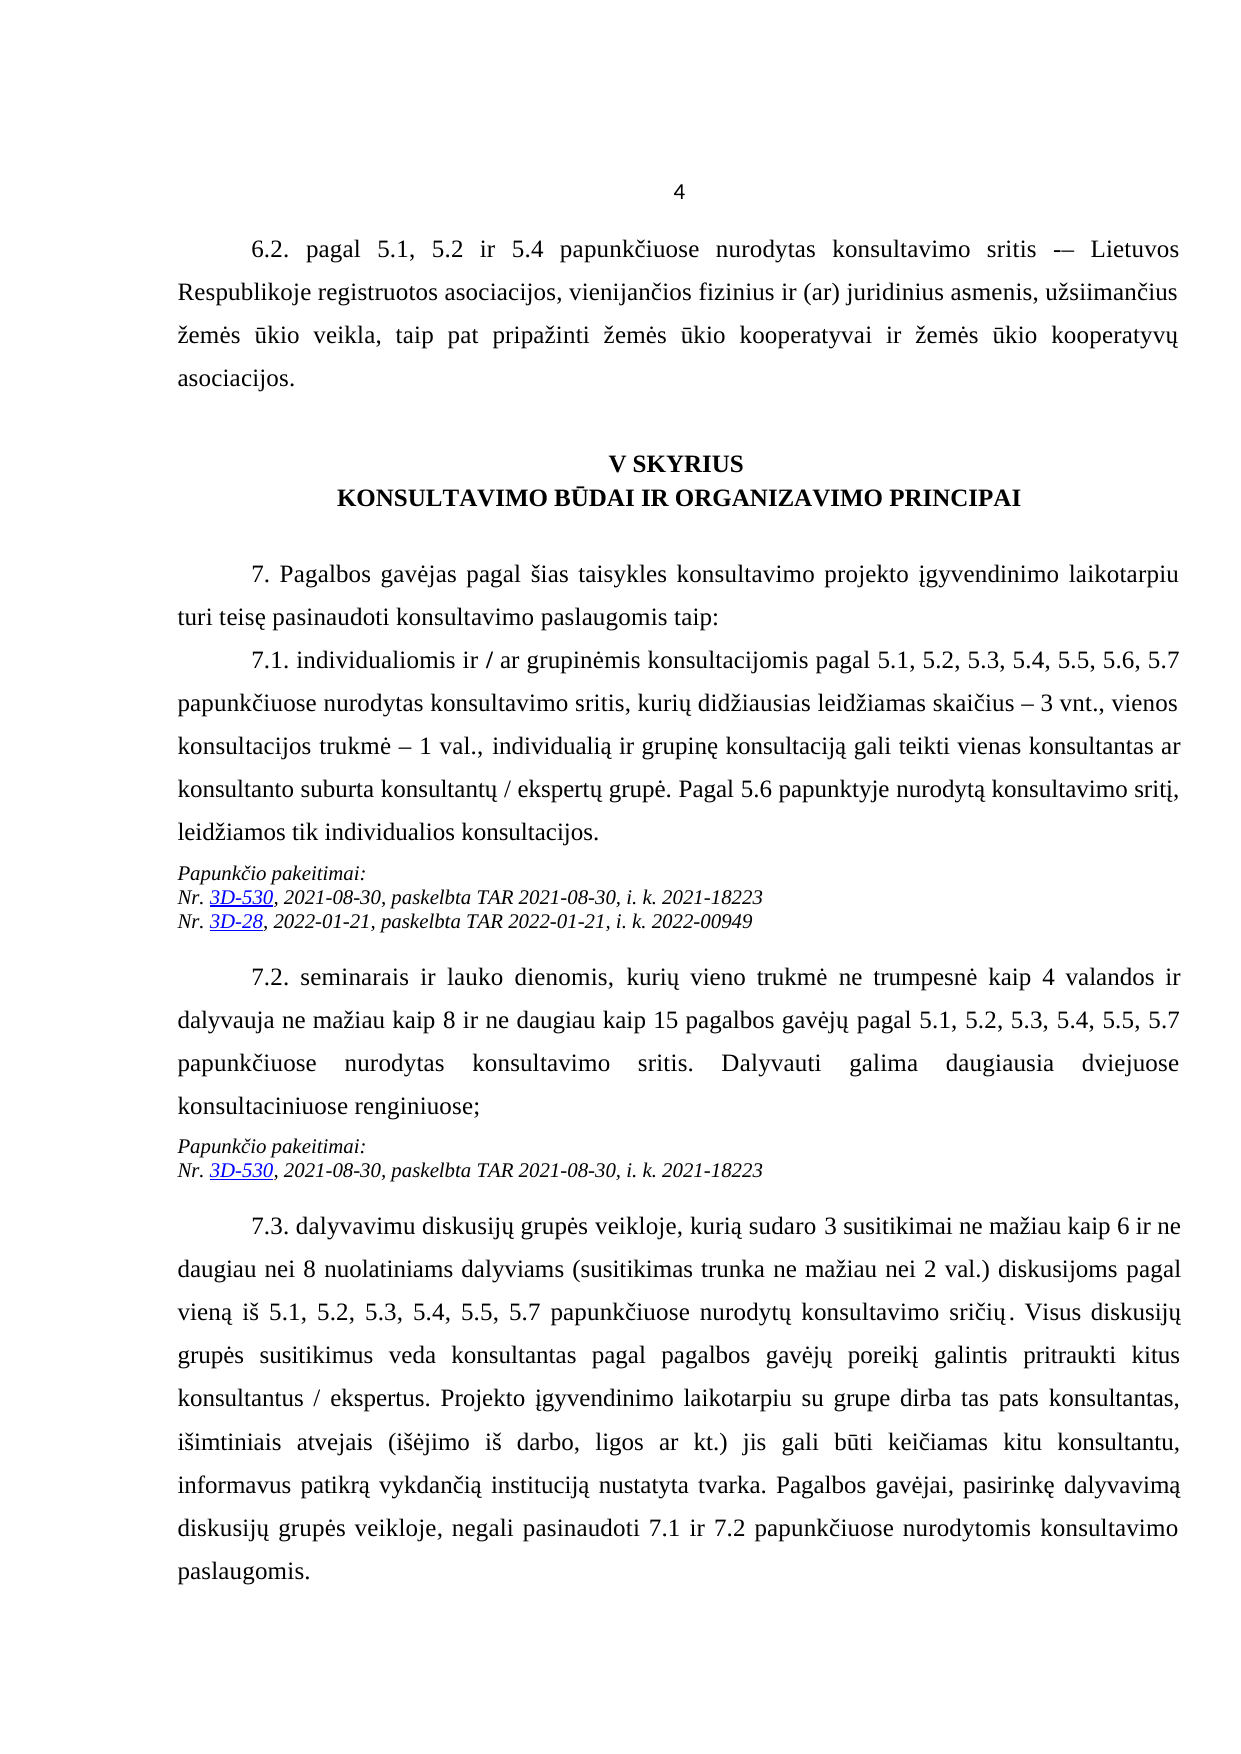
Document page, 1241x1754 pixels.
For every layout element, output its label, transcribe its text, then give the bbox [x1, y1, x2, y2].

text Nr. 3D-530, 2021-08-30, paskelbta TAR 2021-08-30, i. k. 2021-18223 [177, 1158, 1181, 1182]
text 7.3. dalyvavimu diskusijų grupės veikloje, kurią sudaro 3 susitikimai ne mažiau kaip 6 ir ne daugiau nei 8 nuolatiniams dalyviams (susitikimas trunka ne mažiau nei 2 val.) diskusijoms pagal vieną iš 5.1, 5.2, 5.3, 5.4, 5.5, 5.7 papunkčiuose nurodytų konsultavimo sričių. Visus diskusijų grupės susitikimus veda konsultantas pagal pagalbos gavėjų poreikį galintis pritraukti kitus konsultantus / ekspertus. Projekto įgyvendinimo laikotarpiu su grupe dirba tas pats konsultantas, išimtiniais atvejais (išėjimo iš darbo, ligos ar kt.) jis gali būti keičiamas kitu konsultantu, informavus patikrą vykdančią instituciją nustatyta tvarka. Pagalbos gavėjai, pasirinkę dalyvavimą diskusijų grupės veikloje, negali pasinaudoti 7.1 ir 7.2 papunkčiuose nurodytomis konsultavimo paslaugomis. [177, 1211, 1181, 1585]
text 7.1. individualiomis ir / ar grupinėmis konsultacijomis pagal 5.1, 5.2, 5.3, 5.4, 5.5, 5.6, 5.7 papunkčiuose nurodytas konsultavimo sritis, kurių didžiausias leidžiamas skaičius – 3 vnt., vienos konsultacijos trukmė – 1 val., individualią ir grupinę konsultaciją gali teikti vienas konsultantas ar konsultanto suburta konsultantų / ekspertų grupė. Pagal 5.6 papunktyje nurodytą konsultavimo sritį, leidžiamos tik individualios konsultacijos. [177, 645, 1181, 846]
text 7. Pagalbos gavėjas pagal šias taisykles konsultavimo projekto įgyvendinimo laikotarpiu turi teisę pasinaudoti konsultavimo paslaugomis taip: [177, 559, 1181, 631]
text 6.2. pagal 5.1, 5.2 ir 5.4 papunkčiuose nurodytas konsultavimo sritis -– Lietuvos Respublikoje registruotos asociacijos, vienijančios fizinius ir (ar) juridinius asmenis, užsiimančius žemės ūkio veikla, taip pat pripažinti žemės ūkio kooperatyvai ir žemės ūkio kooperatyvų asociacijos. [177, 234, 1181, 392]
text Nr. 3D-28, 2022-01-21, paskelbta TAR 2022-01-21, i. k. 2022-00949 [177, 909, 1181, 933]
text Nr. 3D-530, 2021-08-30, paskelbta TAR 2021-08-30, i. k. 2021-18223 [177, 885, 1181, 909]
text 7.2. seminarais ir lauko dienomis, kurių vieno trukmė ne trumpesnė kaip 4 valandos ir dalyvauja ne mažiau kaip 8 ir ne daugiau kaip 15 pagalbos gavėjų pagal 5.1, 5.2, 5.3, 5.4, 5.5, 5.7 papunkčiuose nurodytas konsultavimo sritis. Dalyvauti galima daugiausia dviejuose konsultaciniuose renginiuose; [177, 962, 1181, 1120]
text Papunkčio pakeitimai: [177, 861, 1181, 885]
text KONSULTAVIMO BŪDAI IR ORGANIZAVIMO PRINCIPAI [177, 483, 1181, 511]
text V SKYRIUS [177, 449, 1181, 478]
text Papunkčio pakeitimai: [177, 1134, 1181, 1158]
